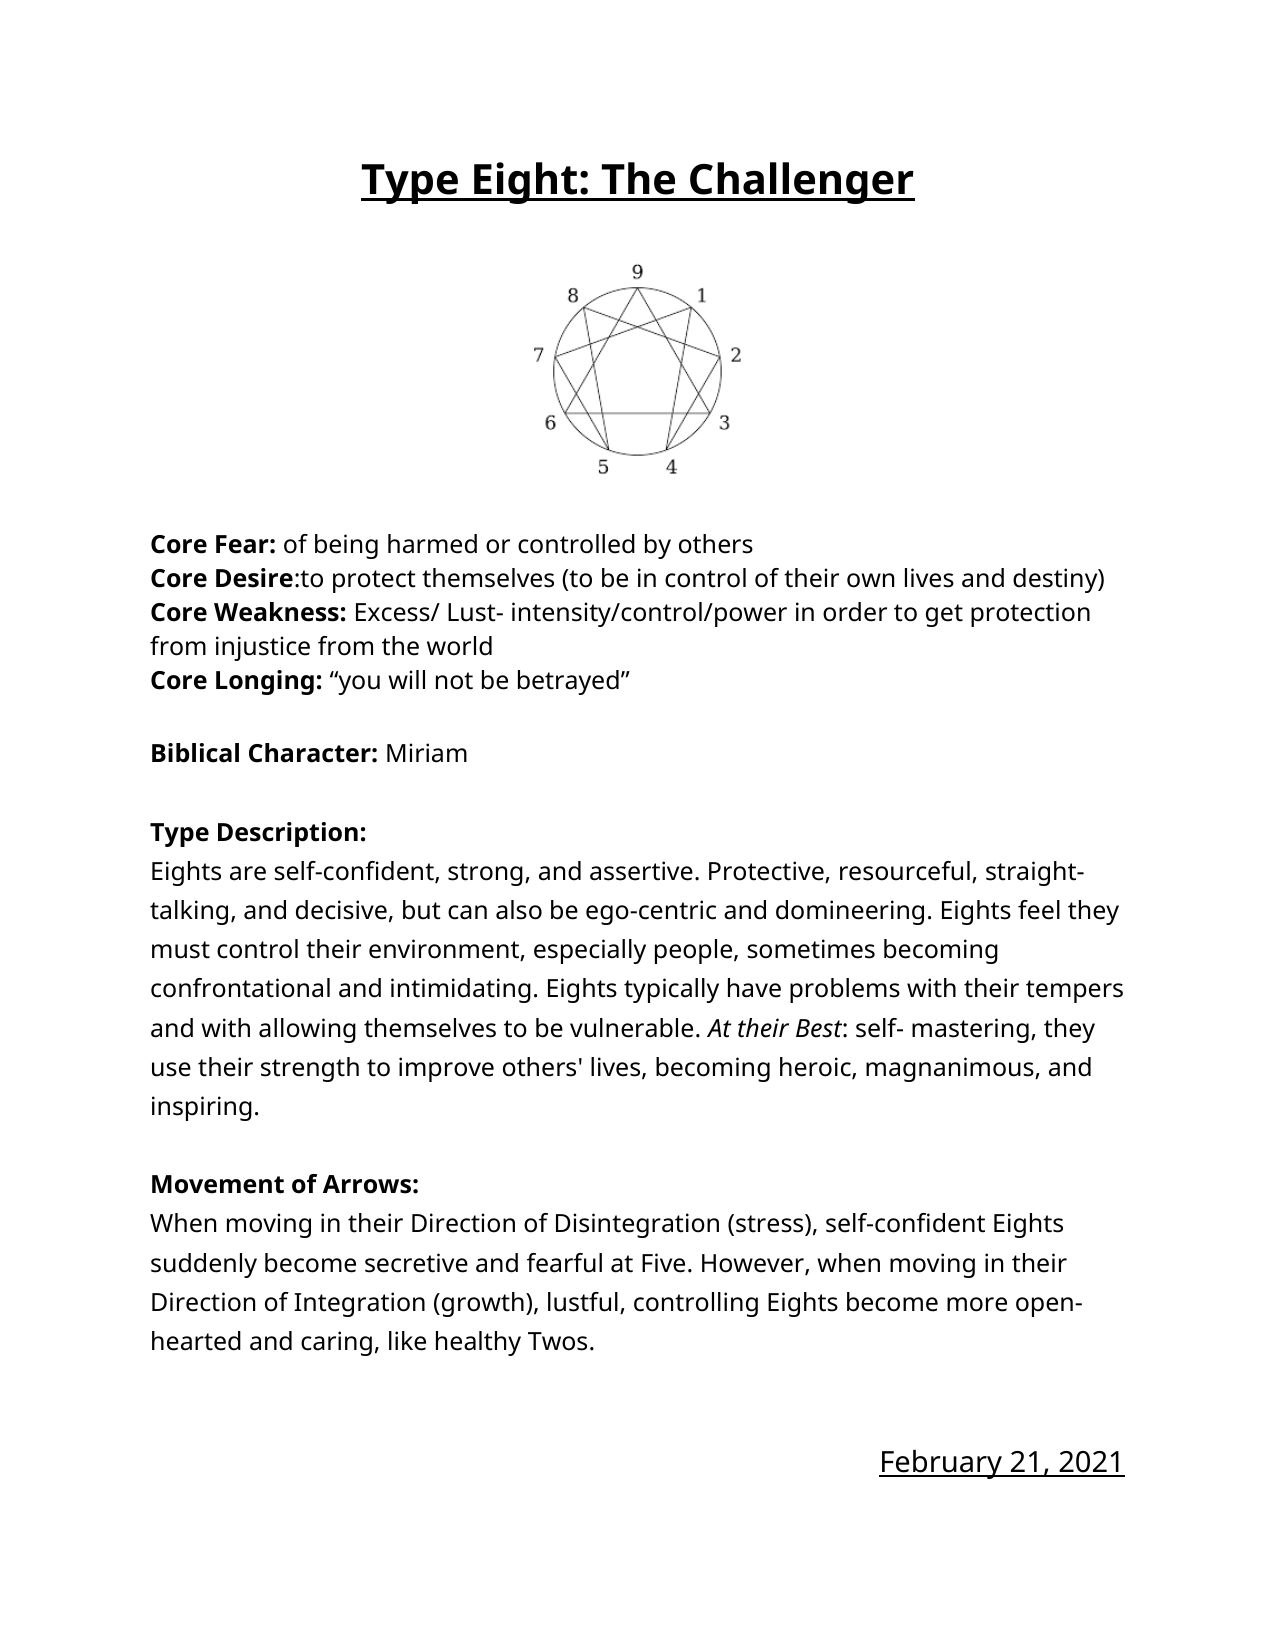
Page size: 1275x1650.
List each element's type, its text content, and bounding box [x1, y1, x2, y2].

text When moving in their Direction of Disintegration (stress), self-confident Eights suddenly become secretive and fearful at Five. However, when moving in their Direction of Integration (growth), lustful, controlling Eights become more open-hearted and caring, like healthy Twos. [150, 1206, 1125, 1358]
text Eights are self-confident, strong, and assertive. Protective, resourceful, straight-talking, and decisive, but can also be ego-centric and domineering. Eights feel they must control their environment, especially people, sometimes becoming confrontational and intimidating. Eights typically have problems with their tempers and with allowing themselves to be vulnerable. At their Best: self- mastering, they use their strength to improve others' lives, becoming heroic, magnanimous, and inspiring. [150, 853, 1125, 1123]
text Core Fear: of being harmed or controlled by others [150, 527, 1125, 561]
text February 21, 2021 [150, 1441, 1125, 1481]
text Type Eight: The Challenger [150, 150, 1125, 207]
text Biblical Character: Miriam [150, 736, 1125, 770]
text Movement of Arrows: [150, 1167, 1125, 1201]
text Core Weakness: Excess/ Lust- intensity/control/power in order to get protection from injustice from the world [150, 595, 1125, 663]
picture [512, 246, 763, 497]
text Core Desire:to protect themselves (to be in control of their own lives and destiny) [150, 561, 1125, 595]
text Type Description: [150, 814, 1125, 848]
text Core Longing: “you will not be betrayed” [150, 663, 1125, 697]
